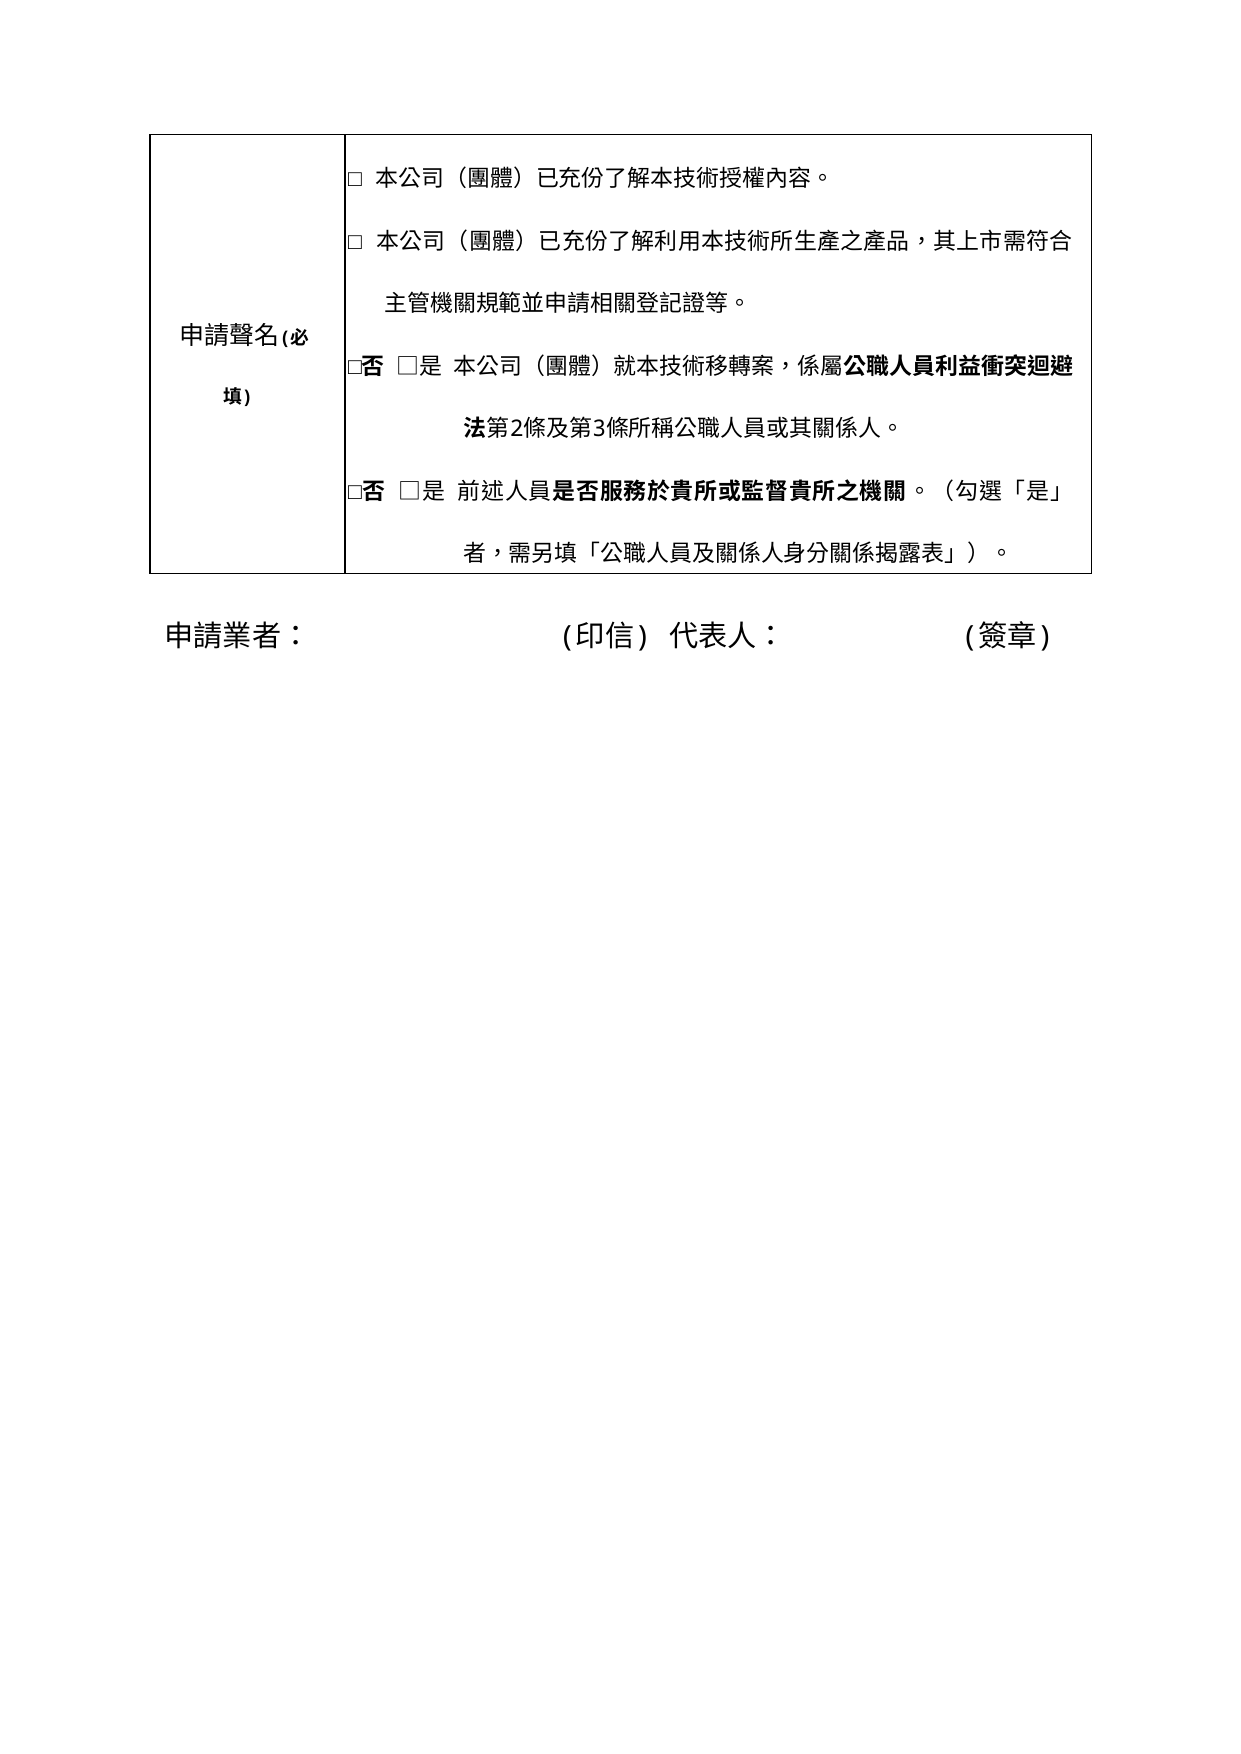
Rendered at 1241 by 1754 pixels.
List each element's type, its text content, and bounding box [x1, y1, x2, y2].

table_cell 申請聲名(必填) [151, 135, 344, 573]
table_cell □ 本公司（團體）已充份了解本技術授權內容。 □ 本公司（團體）已充份了解利用本技術所生產之產品，其上市需符合主管機關規範並申請相關登記證等。 □否 □是 本公司（團體）就本技術移轉案，係屬公職人員利益衝突迴避法第2條及第3條所稱公職人員或其關係人。 □否 □是 前述人員是否服務於貴所或監督貴所之機關。（勾選「是」者，需另填「公職人員及關係人身分關係揭露表」）。 [346, 135, 1091, 573]
text 申請業者： (印信) 代表人： (簽章) [135, 593, 1095, 655]
